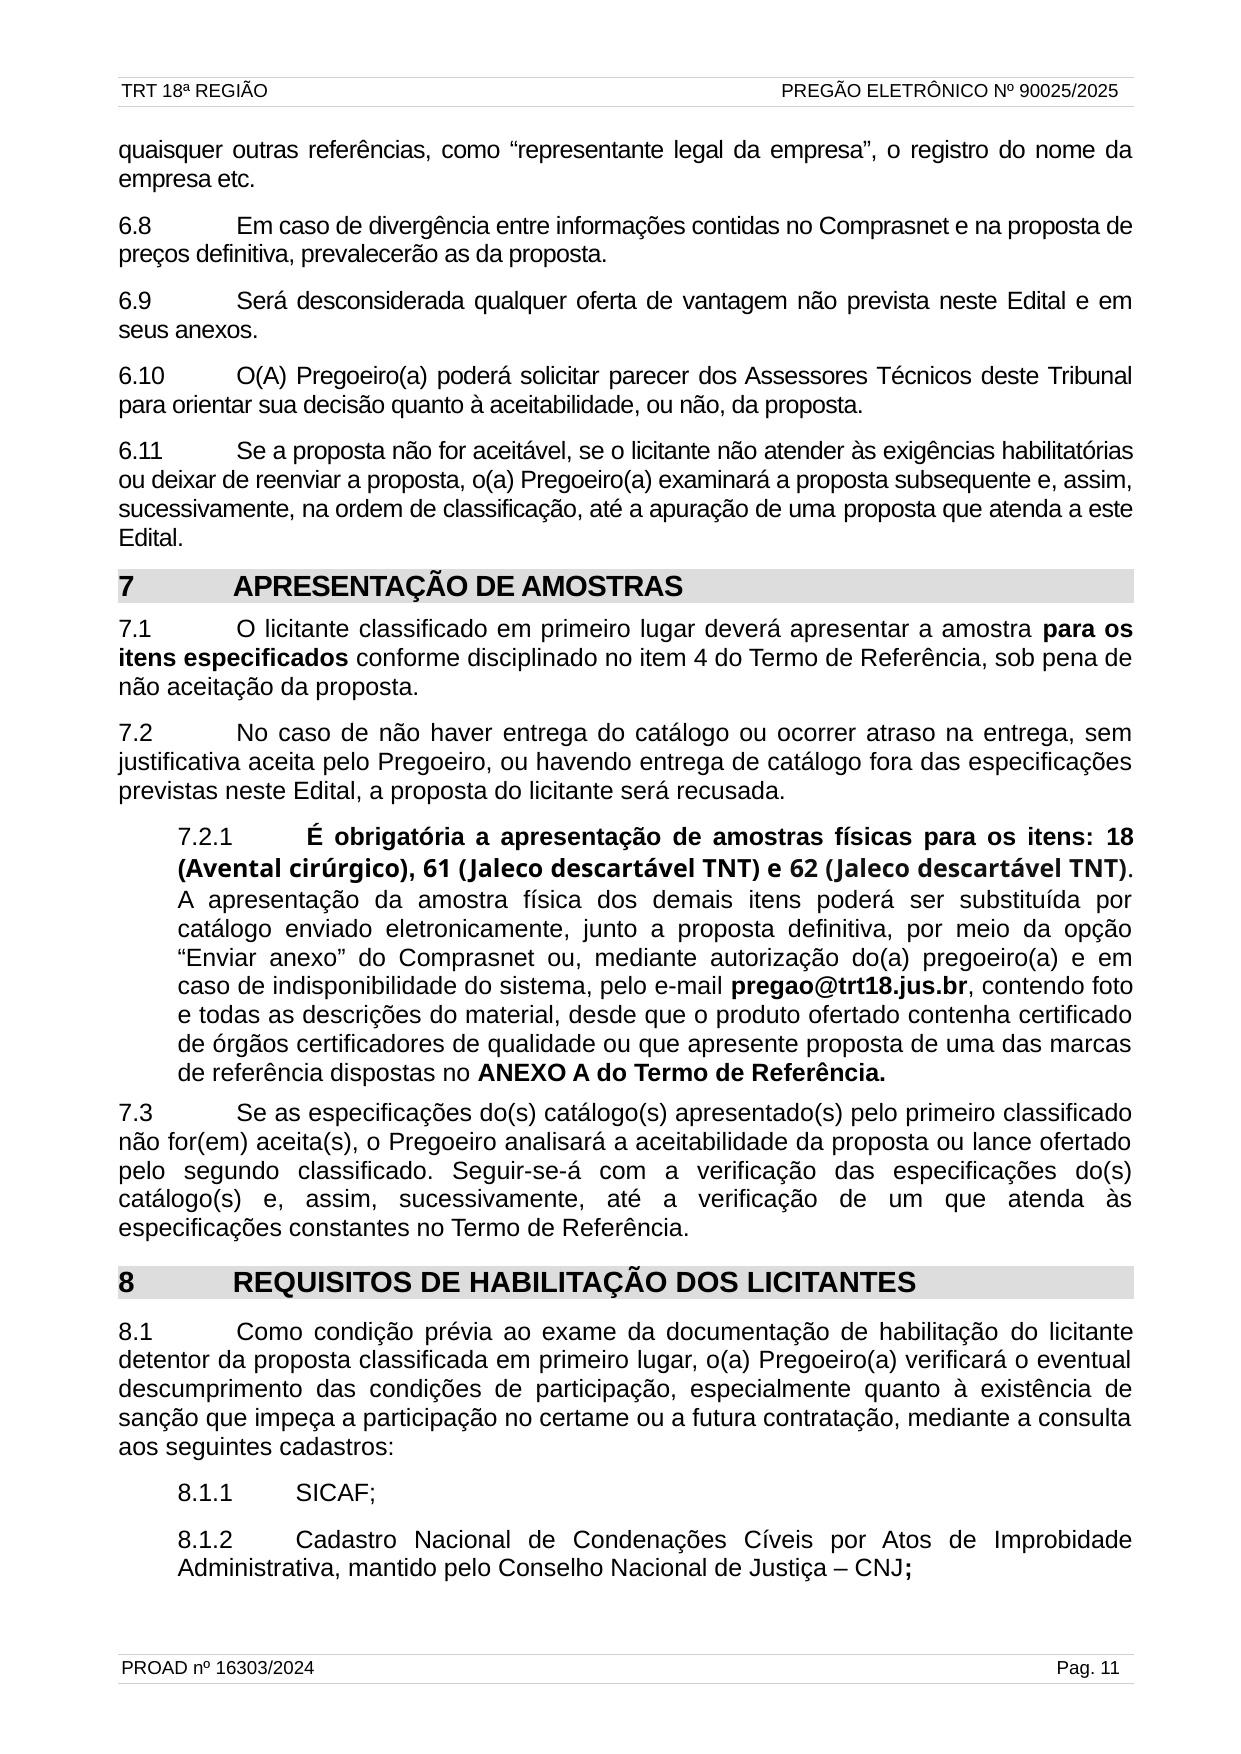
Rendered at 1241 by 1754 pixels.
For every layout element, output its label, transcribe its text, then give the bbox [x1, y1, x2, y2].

text 8.1.2 Cadastro Nacional de Condenações Cíveis por Atos de Improbidade Administrativa, mantido pelo Conselho Nacional de Justiça – CNJ; [177, 1525, 1134, 1582]
text 7.3 Se as especificações do(s) catálogo(s) apresentado(s) pelo primeiro classificado não for(em) aceita(s), o Pregoeiro analisará a aceitabilidade da proposta ou lance ofertado pelo segundo classificado. Seguir-se-á com a verificação das especificações do(s) catálogo(s) e, assim, sucessivamente, até a verificação de um que atenda às especificações constantes no Termo de Referência. [118, 1098, 1134, 1242]
text 6.8 Em caso de divergência entre informações contidas no Comprasnet e na proposta de preços definitiva, prevalecerão as da proposta. [118, 211, 1134, 268]
text 6.9 Será desconsiderada qualquer oferta de vantagem não prevista neste Edital e em seus anexos. [118, 286, 1134, 343]
text 6.11 Se a proposta não for aceitável, se o licitante não atender às exigências habilitatórias ou deixar de reenviar a proposta, o(a) Pregoeiro(a) examinará a proposta subsequente e, assim, sucessivamente, na ordem de classificação, até a apuração de uma proposta que atenda a este Edital. [118, 436, 1134, 551]
text 6.10 O(A) Pregoeiro(a) poderá solicitar parecer dos Assessores Técnicos deste Tribunal para orientar sua decisão quanto à aceitabilidade, ou não, da proposta. [118, 361, 1134, 419]
text 8 REQUISITOS DE HABILITAÇÃO DOS LICITANTES [118, 1266, 1134, 1299]
text 8.1 Como condição prévia ao exame da documentação de habilitação do licitante detentor da proposta classificada em primeiro lugar, o(a) Pregoeiro(a) verificará o eventual descumprimento das condições de participação, especialmente quanto à existência de sanção que impeça a participação no certame ou a futura contratação, mediante a consulta aos seguintes cadastros: [118, 1317, 1134, 1461]
text 7.2.1 É obrigatória a apresentação de amostras físicas para os itens: 18 (Avental cirúrgico), 61 (Jaleco descartável TNT) e 62 (Jaleco descartável TNT). A apresentação da amostra física dos demais itens poderá ser substituída por catálogo enviado eletronicamente, junto a proposta definitiva, por meio da opção “Enviar anexo” do Comprasnet ou, mediante autorização do(a) pregoeiro(a) e em caso de indisponibilidade do sistema, pelo e-mail pregao@trt18.jus.br, contendo foto e todas as descrições do material, desde que o produto ofertado contenha certificado de órgãos certificadores de qualidade ou que apresente proposta de uma das marcas de referência dispostas no ANEXO A do Termo de Referência. [177, 822, 1134, 1086]
text quaisquer outras referências, como “representante legal da empresa”, o registro do nome da empresa etc. [118, 136, 1134, 193]
text 7 APRESENTAÇÃO DE AMOSTRAS [118, 569, 1134, 603]
text 8.1.1 SICAF; [177, 1478, 1134, 1507]
text 7.2 No caso de não haver entrega do catálogo ou ocorrer atraso na entrega, sem justificativa aceita pelo Pregoeiro, ou havendo entrega de catálogo fora das especificações previstas neste Edital, a proposta do licitante será recusada. [118, 718, 1134, 804]
text 7.1 O licitante classificado em primeiro lugar deverá apresentar a amostra para os itens especificados conforme disciplinado no item 4 do Termo de Referência, sob pena de não aceitação da proposta. [118, 614, 1134, 701]
